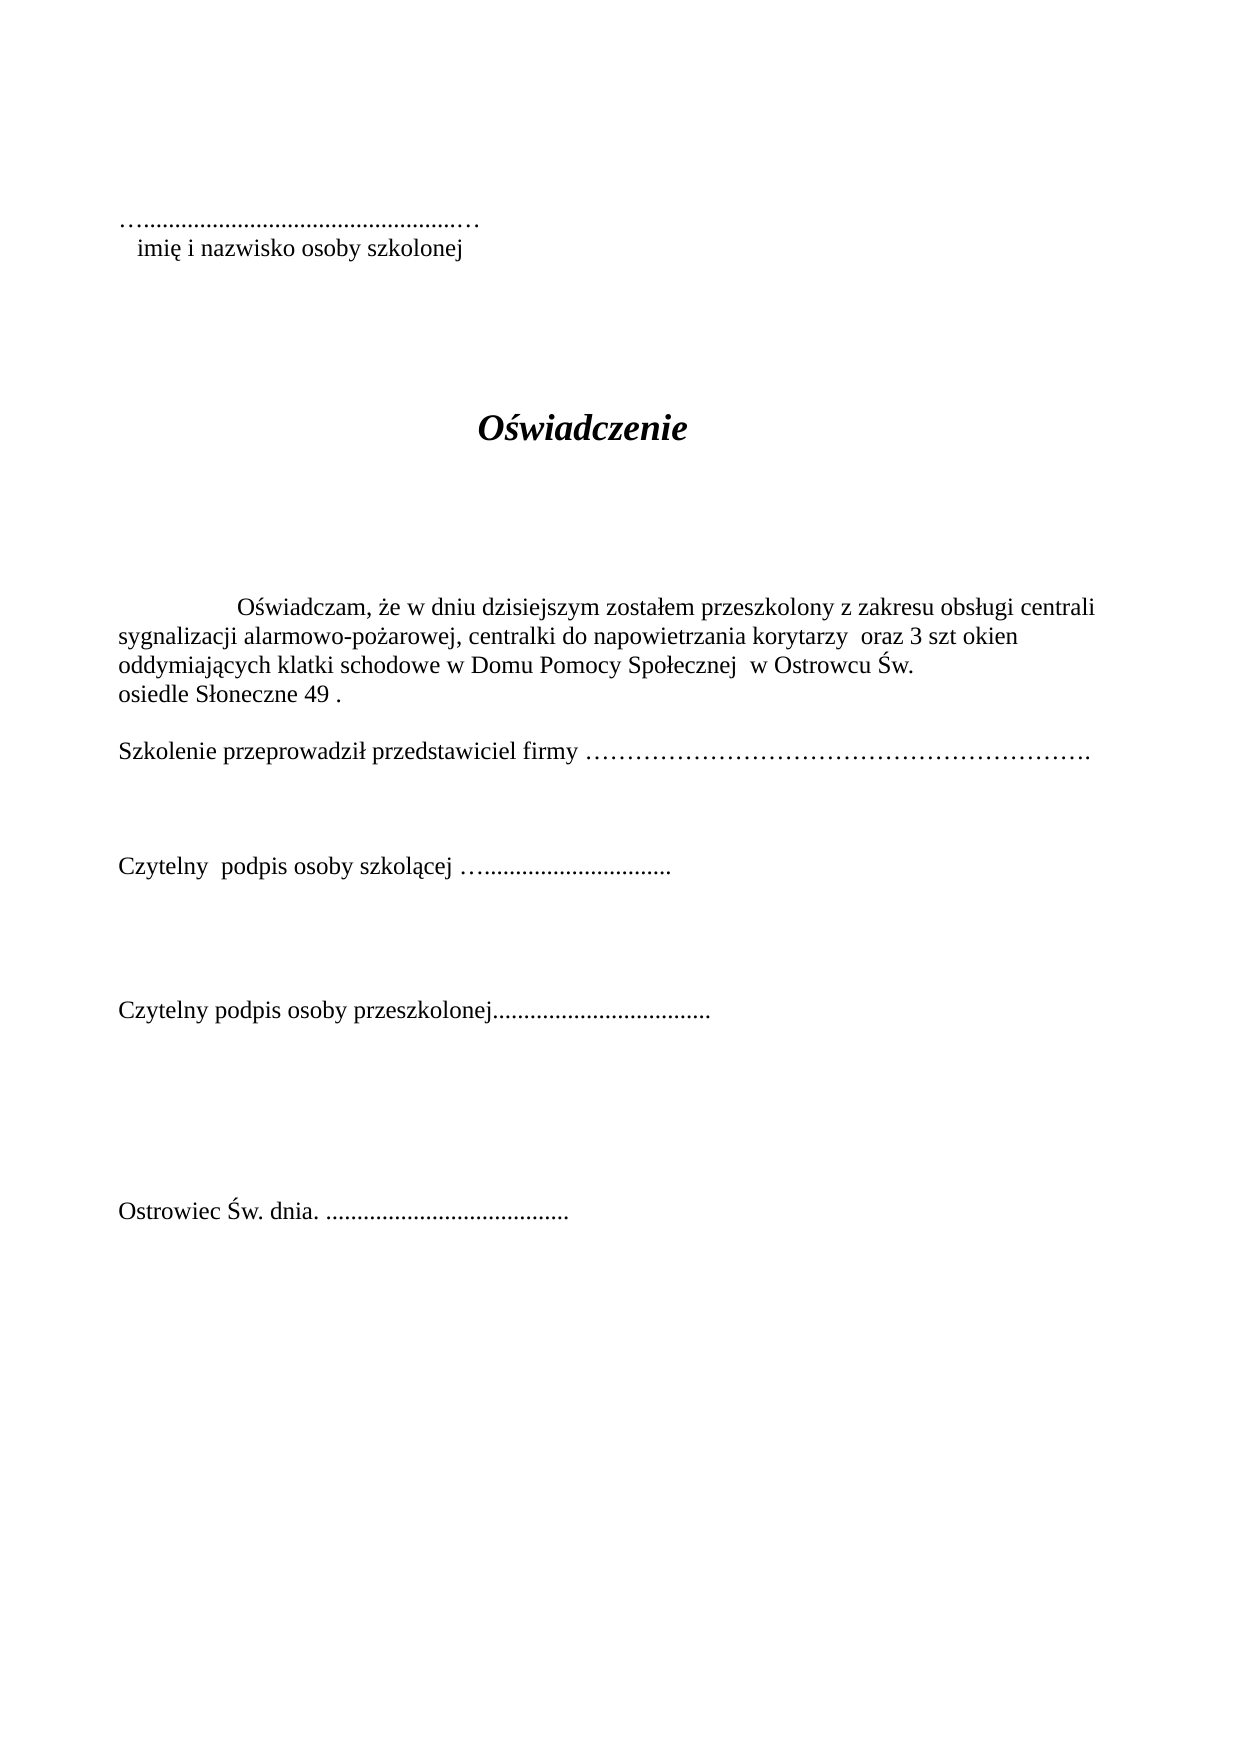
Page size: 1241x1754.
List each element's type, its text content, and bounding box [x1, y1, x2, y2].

text Ostrowiec Św. dnia. ....................................... [118, 1196, 1122, 1225]
text Szkolenie przeprowadził przedstawiciel firmy ……………………………………………………. [118, 736, 1122, 765]
text …..................................................… [118, 204, 1122, 233]
text Czytelny podpis osoby przeszkolonej................................... [118, 995, 1122, 1024]
text Czytelny podpis osoby szkolącej ….............................. [118, 851, 1122, 880]
text Oświadczenie [118, 406, 1122, 449]
text imię i nazwisko osoby szkolonej [118, 233, 1122, 262]
text osiedle Słoneczne 49 . [118, 679, 1122, 707]
text Oświadczam, że w dniu dzisiejszym zostałem przeszkolony z zakresu obsługi centrali sygnalizacji alarmowo-pożarowej, centralki do napowietrzania korytarzy oraz 3 szt okien oddymiających klatki schodowe w Domu Pomocy Społecznej w Ostrowcu Św. [118, 592, 1122, 679]
